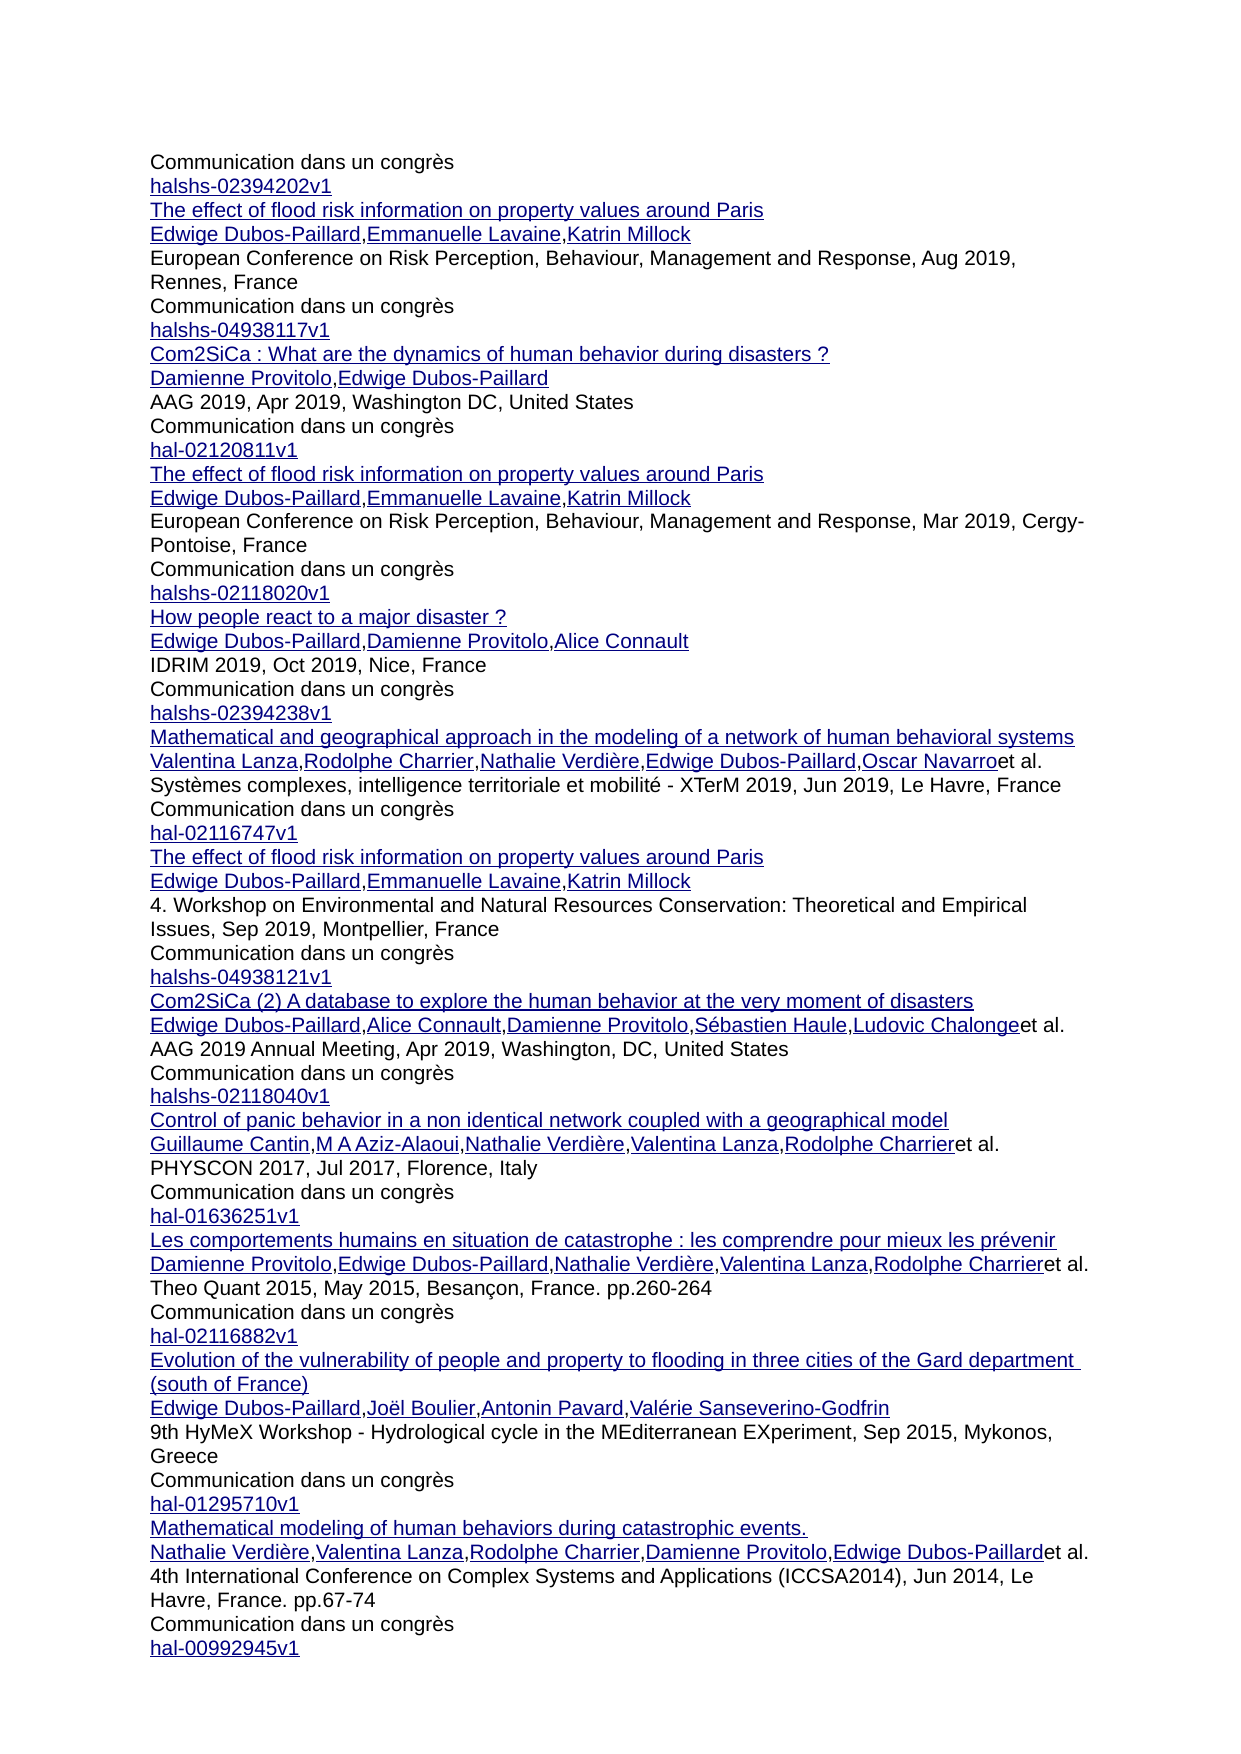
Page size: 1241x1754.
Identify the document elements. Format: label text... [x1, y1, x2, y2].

table_cell Communication dans un congrès halshs-02394202v1 [150, 150, 1090, 198]
table_cell Mathematical and geographical approach in the modeling of a network of human behavioral systems Valentina Lanza,Rodolphe Charrier,Nathalie Verdière,Edwige Dubos-Paillard,Oscar Navarroet al. Systèmes complexes, intelligence territoriale et mobilité - XTerM 2019, Jun 2019, Le Havre, France Communication dans un congrès hal-02116747v1 [150, 725, 1090, 845]
table_cell The effect of flood risk information on property values around Paris Edwige Dubos-Paillard,Emmanuelle Lavaine,Katrin Millock European Conference on Risk Perception, Behaviour, Management and Response, Mar 2019, Cergy-Pontoise, France Communication dans un congrès halshs-02118020v1 [150, 461, 1090, 605]
table_cell Control of panic behavior in a non identical network coupled with a geographical model Guillaume Cantin,M A Aziz-Alaoui,Nathalie Verdière,Valentina Lanza,Rodolphe Charrieret al. PHYSCON 2017, Jul 2017, Florence, Italy Communication dans un congrès hal-01636251v1 [150, 1108, 1090, 1228]
table_cell The effect of flood risk information on property values around Paris Edwige Dubos-Paillard,Emmanuelle Lavaine,Katrin Millock 4. Workshop on Environmental and Natural Resources Conservation: Theoretical and Empirical Issues, Sep 2019, Montpellier, France Communication dans un congrès halshs-04938121v1 [150, 845, 1090, 988]
table_cell Com2SiCa : What are the dynamics of human behavior during disasters ? Damienne Provitolo,Edwige Dubos-Paillard AAG 2019, Apr 2019, Washington DC, United States Communication dans un congrès hal-02120811v1 [150, 342, 1090, 461]
table_cell How people react to a major disaster ? Edwige Dubos-Paillard,Damienne Provitolo,Alice Connault IDRIM 2019, Oct 2019, Nice, France Communication dans un congrès halshs-02394238v1 [150, 605, 1090, 725]
table_cell Evolution of the vulnerability of people and property to flooding in three cities of the Gard department (south of France) Edwige Dubos-Paillard,Joël Boulier,Antonin Pavard,Valérie Sanseverino-Godfrin 9th HyMeX Workshop - Hydrological cycle in the MEditerranean EXperiment, Sep 2015, Mykonos, Greece Communication dans un congrès hal-01295710v1 [150, 1348, 1090, 1516]
table_cell Com2SiCa (2) A database to explore the human behavior at the very moment of disasters Edwige Dubos-Paillard,Alice Connault,Damienne Provitolo,Sébastien Haule,Ludovic Chalongeet al. AAG 2019 Annual Meeting, Apr 2019, Washington, DC, United States Communication dans un congrès halshs-02118040v1 [150, 989, 1090, 1108]
table_cell Mathematical modeling of human behaviors during catastrophic events. Nathalie Verdière,Valentina Lanza,Rodolphe Charrier,Damienne Provitolo,Edwige Dubos-Paillardet al. 4th International Conference on Complex Systems and Applications (ICCSA2014), Jun 2014, Le Havre, France. pp.67-74 Communication dans un congrès hal-00992945v1 [150, 1516, 1090, 1659]
table_cell Les comportements humains en situation de catastrophe : les comprendre pour mieux les prévenir Damienne Provitolo,Edwige Dubos-Paillard,Nathalie Verdière,Valentina Lanza,Rodolphe Charrieret al. Theo Quant 2015, May 2015, Besançon, France. pp.260-264 Communication dans un congrès hal-02116882v1 [150, 1228, 1090, 1348]
table_cell The effect of flood risk information on property values around Paris Edwige Dubos-Paillard,Emmanuelle Lavaine,Katrin Millock European Conference on Risk Perception, Behaviour, Management and Response, Aug 2019, Rennes, France Communication dans un congrès halshs-04938117v1 [150, 198, 1090, 342]
